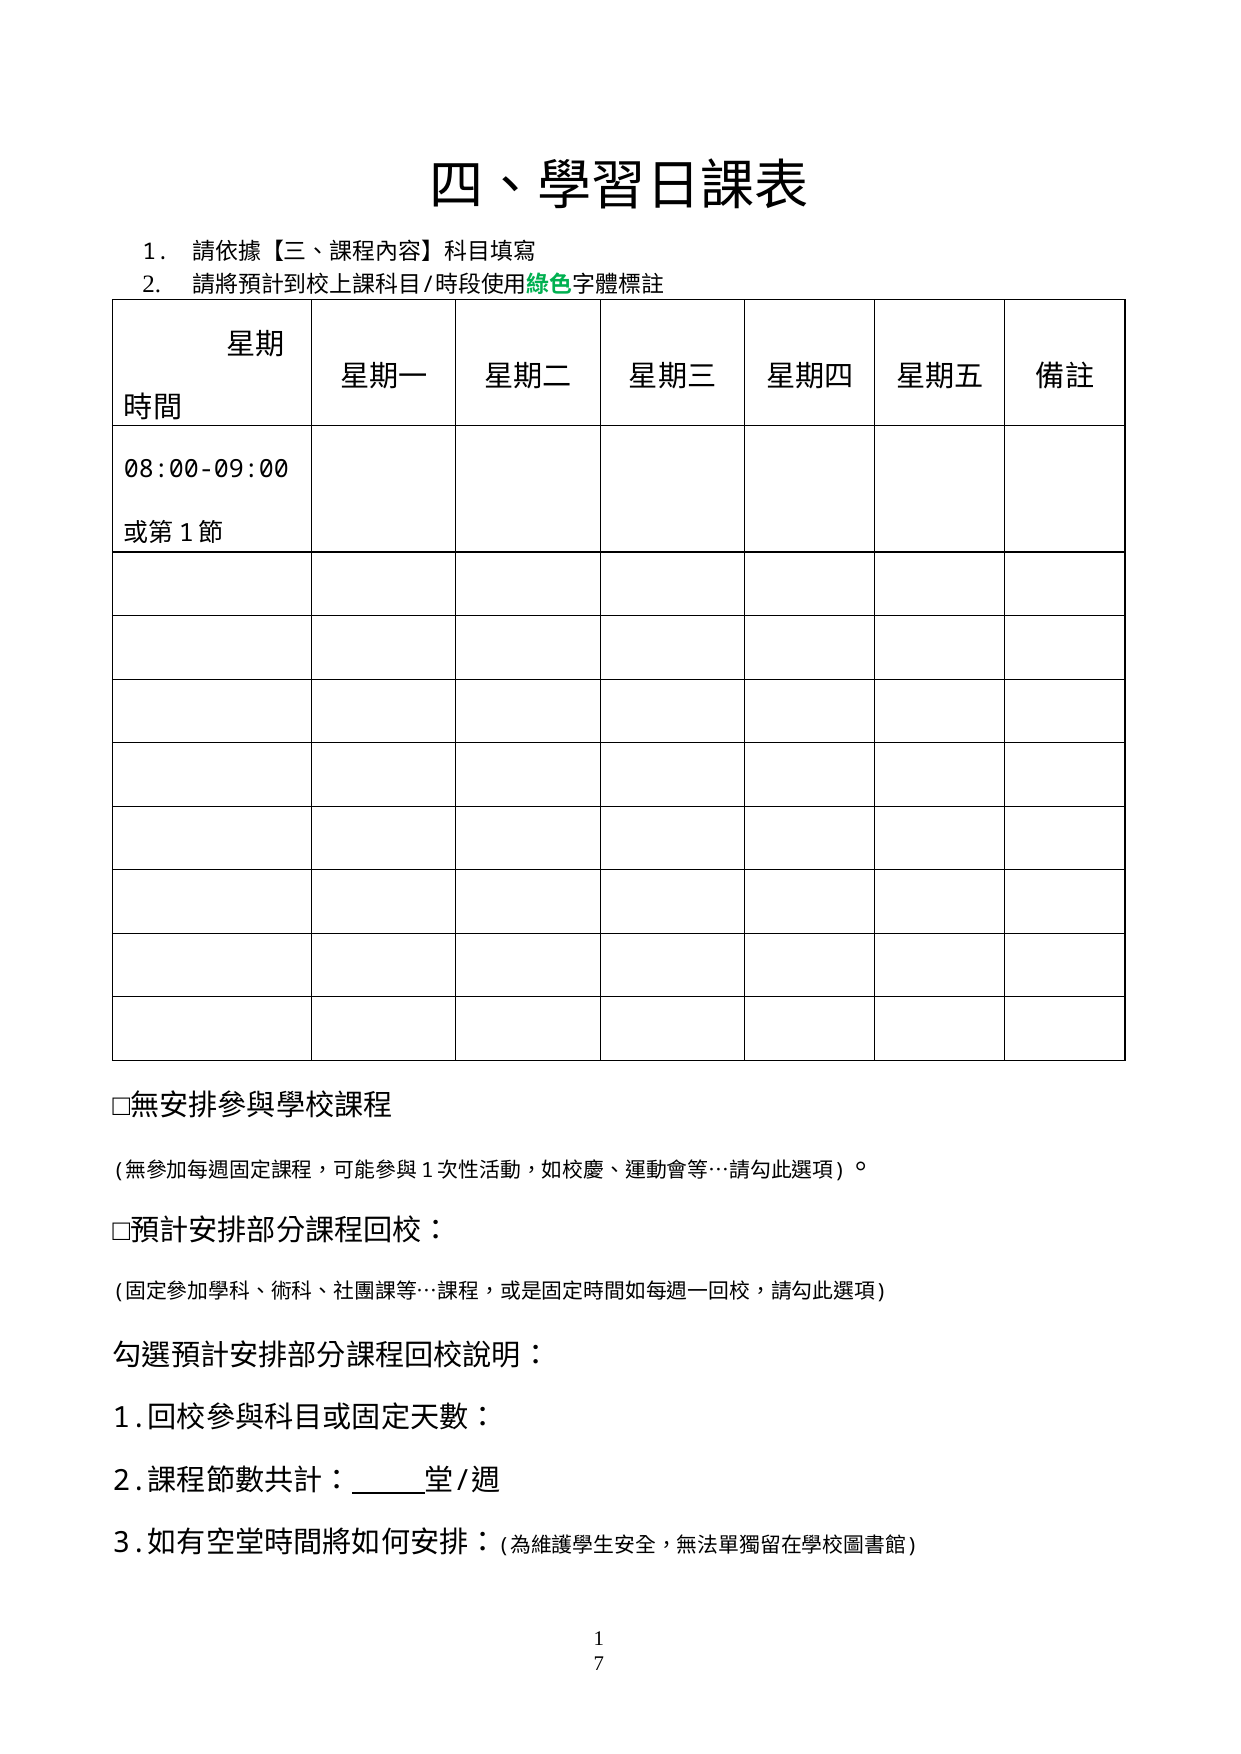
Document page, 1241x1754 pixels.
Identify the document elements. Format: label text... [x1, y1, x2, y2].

table_cell [456, 680, 600, 742]
table_cell [1005, 743, 1124, 806]
table_cell [113, 616, 311, 678]
table_header 備註 [1005, 300, 1124, 425]
table_header 星期五 [875, 300, 1004, 425]
table_cell [456, 807, 600, 869]
table_header 星期三 [601, 300, 744, 425]
table_cell [745, 743, 874, 806]
table_cell [113, 680, 311, 742]
table_cell [113, 934, 311, 996]
table_cell [601, 743, 744, 806]
table_cell [1005, 934, 1124, 996]
table_cell [875, 553, 1004, 615]
table_cell [875, 680, 1004, 742]
table_cell [1005, 680, 1124, 742]
table_cell [113, 997, 311, 1060]
table_cell [875, 426, 1004, 551]
table_cell [456, 616, 600, 678]
table_cell [456, 553, 600, 615]
table_cell [601, 616, 744, 678]
table_cell [745, 616, 874, 678]
list 請依據【三、課程內容】科目填寫 [142, 233, 1125, 266]
text □預計安排部分課程回校： [112, 1186, 1125, 1248]
table_cell [1005, 807, 1124, 869]
table_cell [456, 870, 600, 933]
table_cell [601, 807, 744, 869]
table_cell [456, 426, 600, 551]
table_cell [113, 743, 311, 806]
text (固定參加學科、術科、社團課等…課程，或是固定時間如每週一回校，請勾此選項) [112, 1248, 1125, 1311]
table_cell [875, 870, 1004, 933]
table_cell [456, 743, 600, 806]
table_header 星期二 [456, 300, 600, 425]
text 四、學習日課表 [112, 108, 1125, 233]
table_header 星期四 [745, 300, 874, 425]
table_cell [875, 934, 1004, 996]
table_cell [456, 934, 600, 996]
table_cell [745, 553, 874, 615]
table_cell [745, 997, 874, 1060]
table_cell [1005, 616, 1124, 678]
table_header 星期一 [312, 300, 455, 425]
table_cell 08:00-09:00 或第1節 [113, 426, 311, 551]
table_cell [1005, 870, 1124, 933]
table_cell [312, 743, 455, 806]
table_cell [601, 997, 744, 1060]
list 請將預計到校上課科目/時段使用綠色字體標註 [142, 266, 1125, 299]
table_cell [113, 807, 311, 869]
table_cell [1005, 426, 1124, 551]
table_cell [312, 680, 455, 742]
table_cell [601, 870, 744, 933]
table_cell [601, 680, 744, 742]
table_cell [745, 680, 874, 742]
table_cell [312, 997, 455, 1060]
text 3.如有空堂時間將如何安排：(為維護學生安全，無法單獨留在學校圖書館) [112, 1498, 1125, 1561]
table_cell [875, 743, 1004, 806]
table_cell [601, 426, 744, 551]
table_cell [312, 870, 455, 933]
table_cell [1005, 997, 1124, 1060]
table_cell [312, 616, 455, 678]
table_cell [745, 807, 874, 869]
table_cell [312, 807, 455, 869]
table_cell [745, 870, 874, 933]
table_cell [456, 997, 600, 1060]
text 勾選預計安排部分課程回校說明： [112, 1311, 1125, 1373]
table_cell [312, 553, 455, 615]
table_cell [745, 934, 874, 996]
text (無參加每週固定課程，可能參與1次性活動，如校慶、運動會等…請勾此選項)。 [112, 1123, 1125, 1186]
table_cell [113, 870, 311, 933]
table_cell [1005, 553, 1124, 615]
table_cell [601, 553, 744, 615]
text 1.回校參與科目或固定天數： [112, 1373, 1125, 1436]
table_cell [312, 426, 455, 551]
table_cell [875, 616, 1004, 678]
table_cell [875, 807, 1004, 869]
table_cell [312, 934, 455, 996]
table_header 星期 時間 [113, 300, 311, 425]
text □無安排參與學校課程 [112, 1061, 1125, 1123]
table_cell [745, 426, 874, 551]
table_cell [601, 934, 744, 996]
text 2.課程節數共計： 堂/週 [112, 1436, 1125, 1498]
table_cell [875, 997, 1004, 1060]
table_cell [113, 553, 311, 615]
